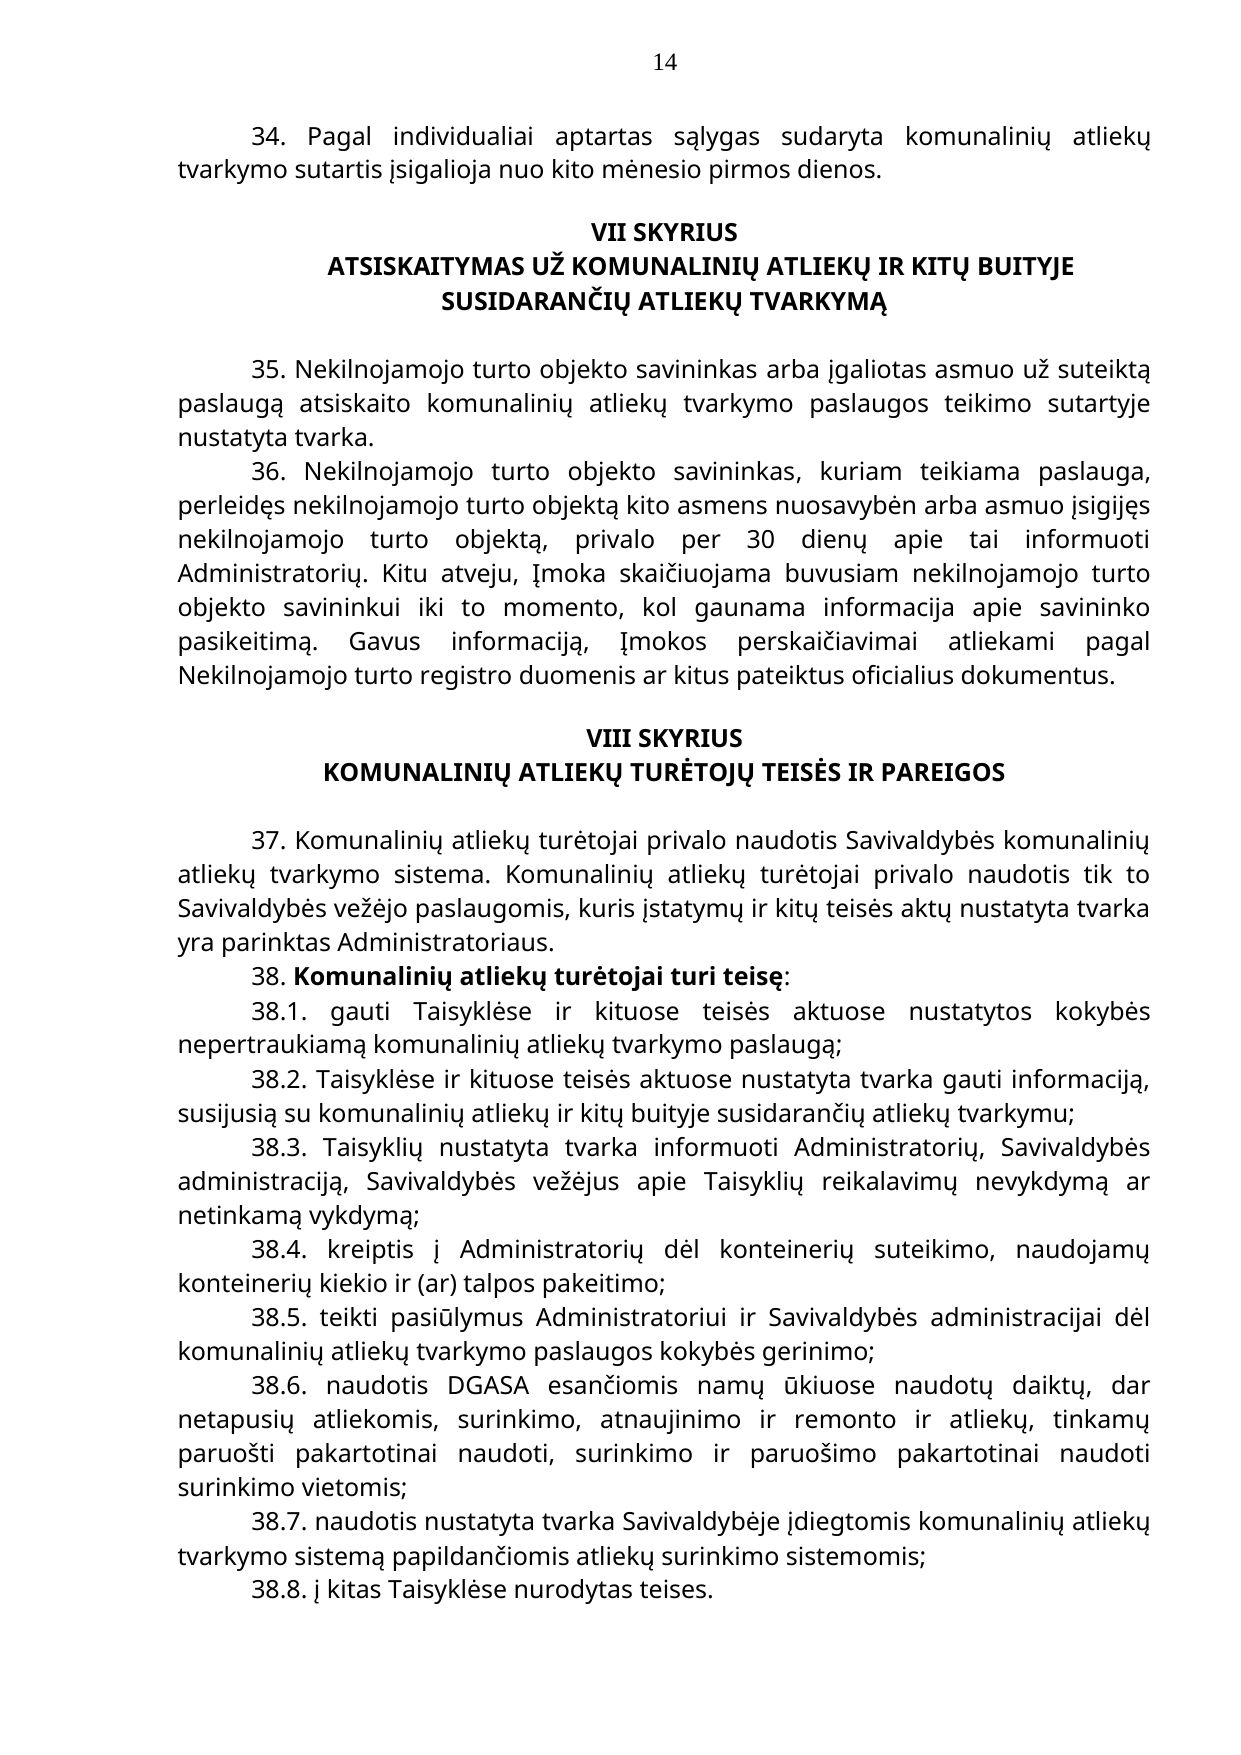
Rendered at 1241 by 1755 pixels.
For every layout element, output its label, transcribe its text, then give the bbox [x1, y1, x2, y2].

text 34. Pagal individualiai aptartas sąlygas sudaryta komunalinių atliekų tvarkymo sutartis įsigalioja nuo kito mėnesio pirmos dienos. [177, 118, 1151, 186]
text 36. Nekilnojamojo turto objekto savininkas, kuriam teikiama paslauga, perleidęs nekilnojamojo turto objektą kito asmens nuosavybėn arba asmuo įsigijęs nekilnojamojo turto objektą, privalo per 30 dienų apie tai informuoti Administratorių. Kitu atveju, Įmoka skaičiuojama buvusiam nekilnojamojo turto objekto savininkui iki to momento, kol gaunama informacija apie savininko pasikeitimą. Gavus informaciją, Įmokos perskaičiavimai atliekami pagal Nekilnojamojo turto registro duomenis ar kitus pateiktus oficialius dokumentus. [177, 453, 1151, 692]
text VIII SKYRIUS [177, 721, 1151, 755]
text 38.1. gauti Taisyklėse ir kituose teisės aktuose nustatytos kokybės nepertraukiamą komunalinių atliekų tvarkymo paslaugą; [177, 993, 1151, 1061]
text ATSISKAITYMAS UŽ KOMUNALINIŲ ATLIEKŲ IR KITŲ BUITYJE SUSIDARANČIŲ ATLIEKŲ TVARKYMĄ [177, 249, 1151, 317]
text VII SKYRIUS [177, 215, 1151, 249]
text 38.6. naudotis DGASA esančiomis namų ūkiuose naudotų daiktų, dar netapusių atliekomis, surinkimo, atnaujinimo ir remonto ir atliekų, tinkamų paruošti pakartotinai naudoti, surinkimo ir paruošimo pakartotinai naudoti surinkimo vietomis; [177, 1368, 1151, 1504]
text 38. Komunalinių atliekų turėtojai turi teisę: [177, 959, 1151, 993]
text 38.7. naudotis nustatyta tvarka Savivaldybėje įdiegtomis komunalinių atliekų tvarkymo sistemą papildančiomis atliekų surinkimo sistemomis; [177, 1504, 1151, 1572]
text 38.5. teikti pasiūlymus Administratoriui ir Savivaldybės administracijai dėl komunalinių atliekų tvarkymo paslaugos kokybės gerinimo; [177, 1300, 1151, 1368]
text 38.3. Taisyklių nustatyta tvarka informuoti Administratorių, Savivaldybės administraciją, Savivaldybės vežėjus apie Taisyklių reikalavimų nevykdymą ar netinkamą vykdymą; [177, 1129, 1151, 1232]
text 37. Komunalinių atliekų turėtojai privalo naudotis Savivaldybės komunalinių atliekų tvarkymo sistema. Komunalinių atliekų turėtojai privalo naudotis tik to Savivaldybės vežėjo paslaugomis, kuris įstatymų ir kitų teisės aktų nustatyta tvarka yra parinktas Administratoriaus. [177, 823, 1151, 959]
text 38.2. Taisyklėse ir kituose teisės aktuose nustatyta tvarka gauti informaciją, susijusią su komunalinių atliekų ir kitų buityje susidarančių atliekų tvarkymu; [177, 1061, 1151, 1129]
text 38.4. kreiptis į Administratorių dėl konteinerių suteikimo, naudojamų konteinerių kiekio ir (ar) talpos pakeitimo; [177, 1232, 1151, 1300]
text KOMUNALINIŲ ATLIEKŲ TURĖTOJŲ TEISĖS IR PAREIGOS [177, 755, 1151, 789]
text 35. Nekilnojamojo turto objekto savininkas arba įgaliotas asmuo už suteiktą paslaugą atsiskaito komunalinių atliekų tvarkymo paslaugos teikimo sutartyje nustatyta tvarka. [177, 351, 1151, 453]
text 38.8. į kitas Taisyklėse nurodytas teises. [177, 1572, 1151, 1606]
